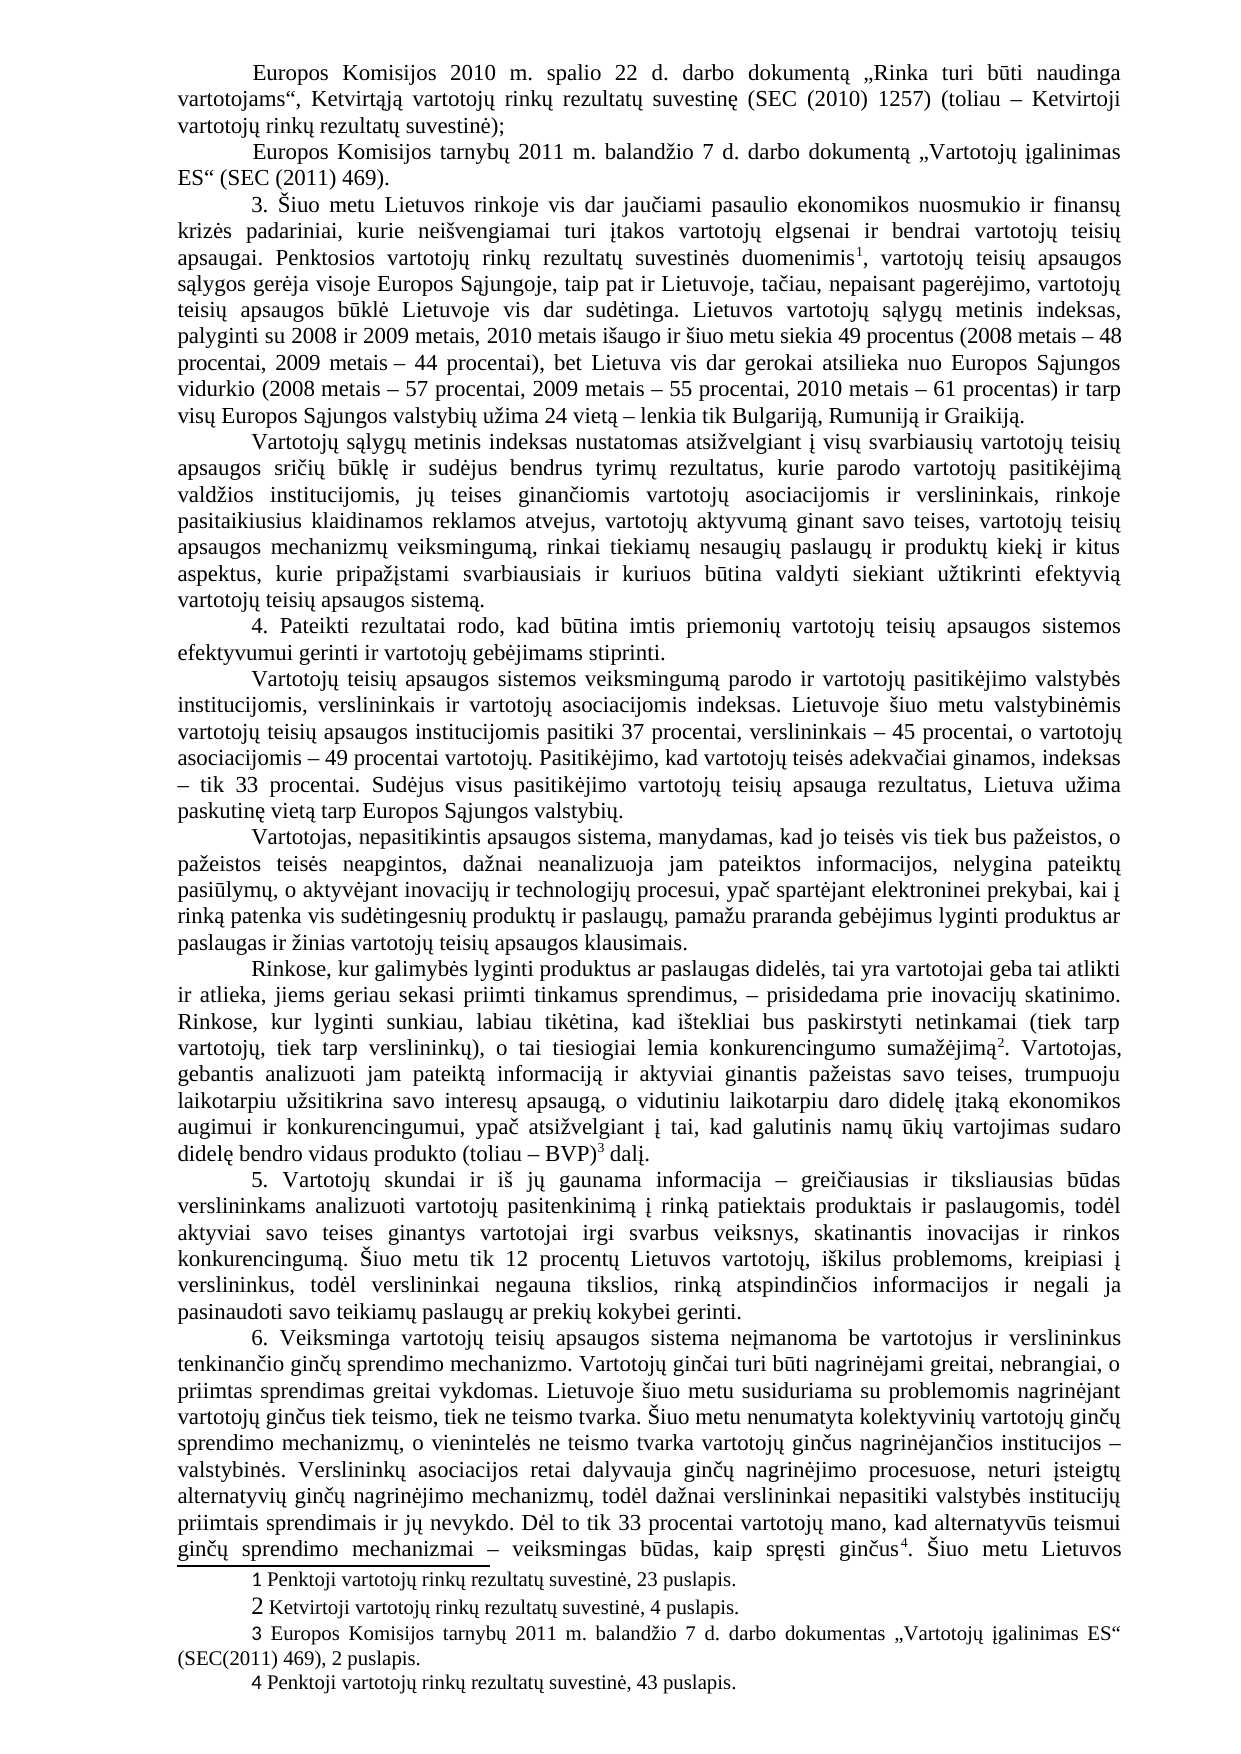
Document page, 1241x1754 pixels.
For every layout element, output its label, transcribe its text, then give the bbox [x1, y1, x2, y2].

text Vartotojų sąlygų metinis indeksas nustatomas atsižvelgiant į visų svarbiausių vartotojų teisių apsaugos sričių būklę ir sudėjus bendrus tyrimų rezultatus, kurie parodo vartotojų pasitikėjimą valdžios institucijomis, jų teises ginančiomis vartotojų asociacijomis ir verslininkais, rinkoje pasitaikiusius klaidinamos reklamos atvejus, vartotojų aktyvumą ginant savo teises, vartotojų teisių apsaugos mechanizmų veiksmingumą, rinkai tiekiamų nesaugių paslaugų ir produktų kiekį ir kitus aspektus, kurie pripažįstami svarbiausiais ir kuriuos būtina valdyti siekiant užtikrinti efektyvią vartotojų teisių apsaugos sistemą. [177, 428, 1122, 612]
text Europos Komisijos 2010 m. spalio 22 d. darbo dokumentą „Rinka turi būti naudinga vartotojams“, Ketvirtąją vartotojų rinkų rezultatų suvestinę (SEC (2010) 1257) (toliau – Ketvirtoji vartotojų rinkų rezultatų suvestinė); [177, 59, 1122, 138]
text Penktoji vartotojų rinkų rezultatų suvestinė, 23 puslapis. [177, 1566, 1122, 1591]
text Rinkose, kur galimybės lyginti produktus ar paslaugas didelės, tai yra vartotojai geba tai atlikti ir atlieka, jiems geriau sekasi priimti tinkamus sprendimus, – prisidedama prie inovacijų skatinimo. Rinkose, kur lyginti sunkiau, labiau tikėtina, kad ištekliai bus paskirstyti netinkamai (tiek tarp vartotojų, tiek tarp verslininkų), o tai tiesiogiai lemia konkurencingumo sumažėjimą. Vartotojas, gebantis analizuoti jam pateiktą informaciją ir aktyviai ginantis pažeistas savo teises, trumpuoju laikotarpiu užsitikrina savo interesų apsaugą, o vidutiniu laikotarpiu daro didelę įtaką ekonomikos augimui ir konkurencingumui, ypač atsižvelgiant į tai, kad galutinis namų ūkių vartojimas sudaro didelę bendro vidaus produkto (toliau – BVP) dalį. [177, 955, 1122, 1166]
text Europos Komisijos tarnybų 2011 m. balandžio 7 d. darbo dokumentas „Vartotojų įgalinimas ES“ (SEC(2011) 469), 2 puslapis. [177, 1620, 1122, 1669]
text 5. Vartotojų skundai ir iš jų gaunama informacija – greičiausias ir tiksliausias būdas verslininkams analizuoti vartotojų pasitenkinimą į rinką patiektais produktais ir paslaugomis, todėl aktyviai savo teises ginantys vartotojai irgi svarbus veiksnys, skatinantis inovacijas ir rinkos konkurencingumą. Šiuo metu tik 12 procentų Lietuvos vartotojų, iškilus problemoms, kreipiasi į verslininkus, todėl verslininkai negauna tikslios, rinką atspindinčios informacijos ir negali ja pasinaudoti savo teikiamų paslaugų ar prekių kokybei gerinti. [177, 1166, 1122, 1324]
text 6. Veiksminga vartotojų teisių apsaugos sistema neįmanoma be vartotojus ir verslininkus tenkinančio ginčų sprendimo mechanizmo. Vartotojų ginčai turi būti nagrinėjami greitai, nebrangiai, o priimtas sprendimas greitai vykdomas. Lietuvoje šiuo metu susiduriama su problemomis nagrinėjant vartotojų ginčus tiek teismo, tiek ne teismo tvarka. Šiuo metu nenumatyta kolektyvinių vartotojų ginčų sprendimo mechanizmų, o vienintelės ne teismo tvarka vartotojų ginčus nagrinėjančios institucijos – valstybinės. Verslininkų asociacijos retai dalyvauja ginčų nagrinėjimo procesuose, neturi įsteigtų alternatyvių ginčų nagrinėjimo mechanizmų, todėl dažnai verslininkai nepasitiki valstybės institucijų priimtais sprendimais ir jų nevykdo. Dėl to tik 33 procentai vartotojų mano, kad alternatyvūs teismui ginčų sprendimo mechanizmai – veiksmingas būdas, kaip spręsti ginčus. Šiuo metu Lietuvos [177, 1324, 1122, 1561]
text Europos Komisijos tarnybų 2011 m. balandžio 7 d. darbo dokumentą „Vartotojų įgalinimas ES“ (SEC (2011) 469). [177, 138, 1122, 191]
text 3. Šiuo metu Lietuvos rinkoje vis dar jaučiami pasaulio ekonomikos nuosmukio ir finansų krizės padariniai, kurie neišvengiamai turi įtakos vartotojų elgsenai ir bendrai vartotojų teisių apsaugai. Penktosios vartotojų rinkų rezultatų suvestinės duomenimis, vartotojų teisių apsaugos sąlygos gerėja visoje Europos Sąjungoje, taip pat ir Lietuvoje, tačiau, nepaisant pagerėjimo, vartotojų teisių apsaugos būklė Lietuvoje vis dar sudėtinga. Lietuvos vartotojų sąlygų metinis indeksas, palyginti su 2008 ir 2009 metais, 2010 metais išaugo ir šiuo metu siekia 49 procentus (2008 metais – 48 procentai, 2009 metais – 44 procentai), bet Lietuva vis dar gerokai atsilieka nuo Europos Sąjungos vidurkio (2008 metais – 57 procentai, 2009 metais – 55 procentai, 2010 metais – 61 procentas) ir tarp visų Europos Sąjungos valstybių užima 24 vietą – lenkia tik Bulgariją, Rumuniją ir Graikiją. [177, 191, 1122, 428]
text Vartotojų teisių apsaugos sistemos veiksmingumą parodo ir vartotojų pasitikėjimo valstybės institucijomis, verslininkais ir vartotojų asociacijomis indeksas. Lietuvoje šiuo metu valstybinėmis vartotojų teisių apsaugos institucijomis pasitiki 37 procentai, verslininkais – 45 procentai, o vartotojų asociacijomis – 49 procentai vartotojų. Pasitikėjimo, kad vartotojų teisės adekvačiai ginamos, indeksas – tik 33 procentai. Sudėjus visus pasitikėjimo vartotojų teisių apsauga rezultatus, Lietuva užima paskutinę vietą tarp Europos Sąjungos valstybių. [177, 665, 1122, 823]
text Penktoji vartotojų rinkų rezultatų suvestinė, 43 puslapis. [177, 1669, 1122, 1695]
text 4. Pateikti rezultatai rodo, kad būtina imtis priemonių vartotojų teisių apsaugos sistemos efektyvumui gerinti ir vartotojų gebėjimams stiprinti. [177, 612, 1122, 665]
text Vartotojas, nepasitikintis apsaugos sistema, manydamas, kad jo teisės vis tiek bus pažeistos, o pažeistos teisės neapgintos, dažnai neanalizuoja jam pateiktos informacijos, nelygina pateiktų pasiūlymų, o aktyvėjant inovacijų ir technologijų procesui, ypač spartėjant elektroninei prekybai, kai į rinką patenka vis sudėtingesnių produktų ir paslaugų, pamažu praranda gebėjimus lyginti produktus ar paslaugas ir žinias vartotojų teisių apsaugos klausimais. [177, 823, 1122, 955]
text Ketvirtoji vartotojų rinkų rezultatų suvestinė, 4 puslapis. [177, 1591, 1122, 1620]
